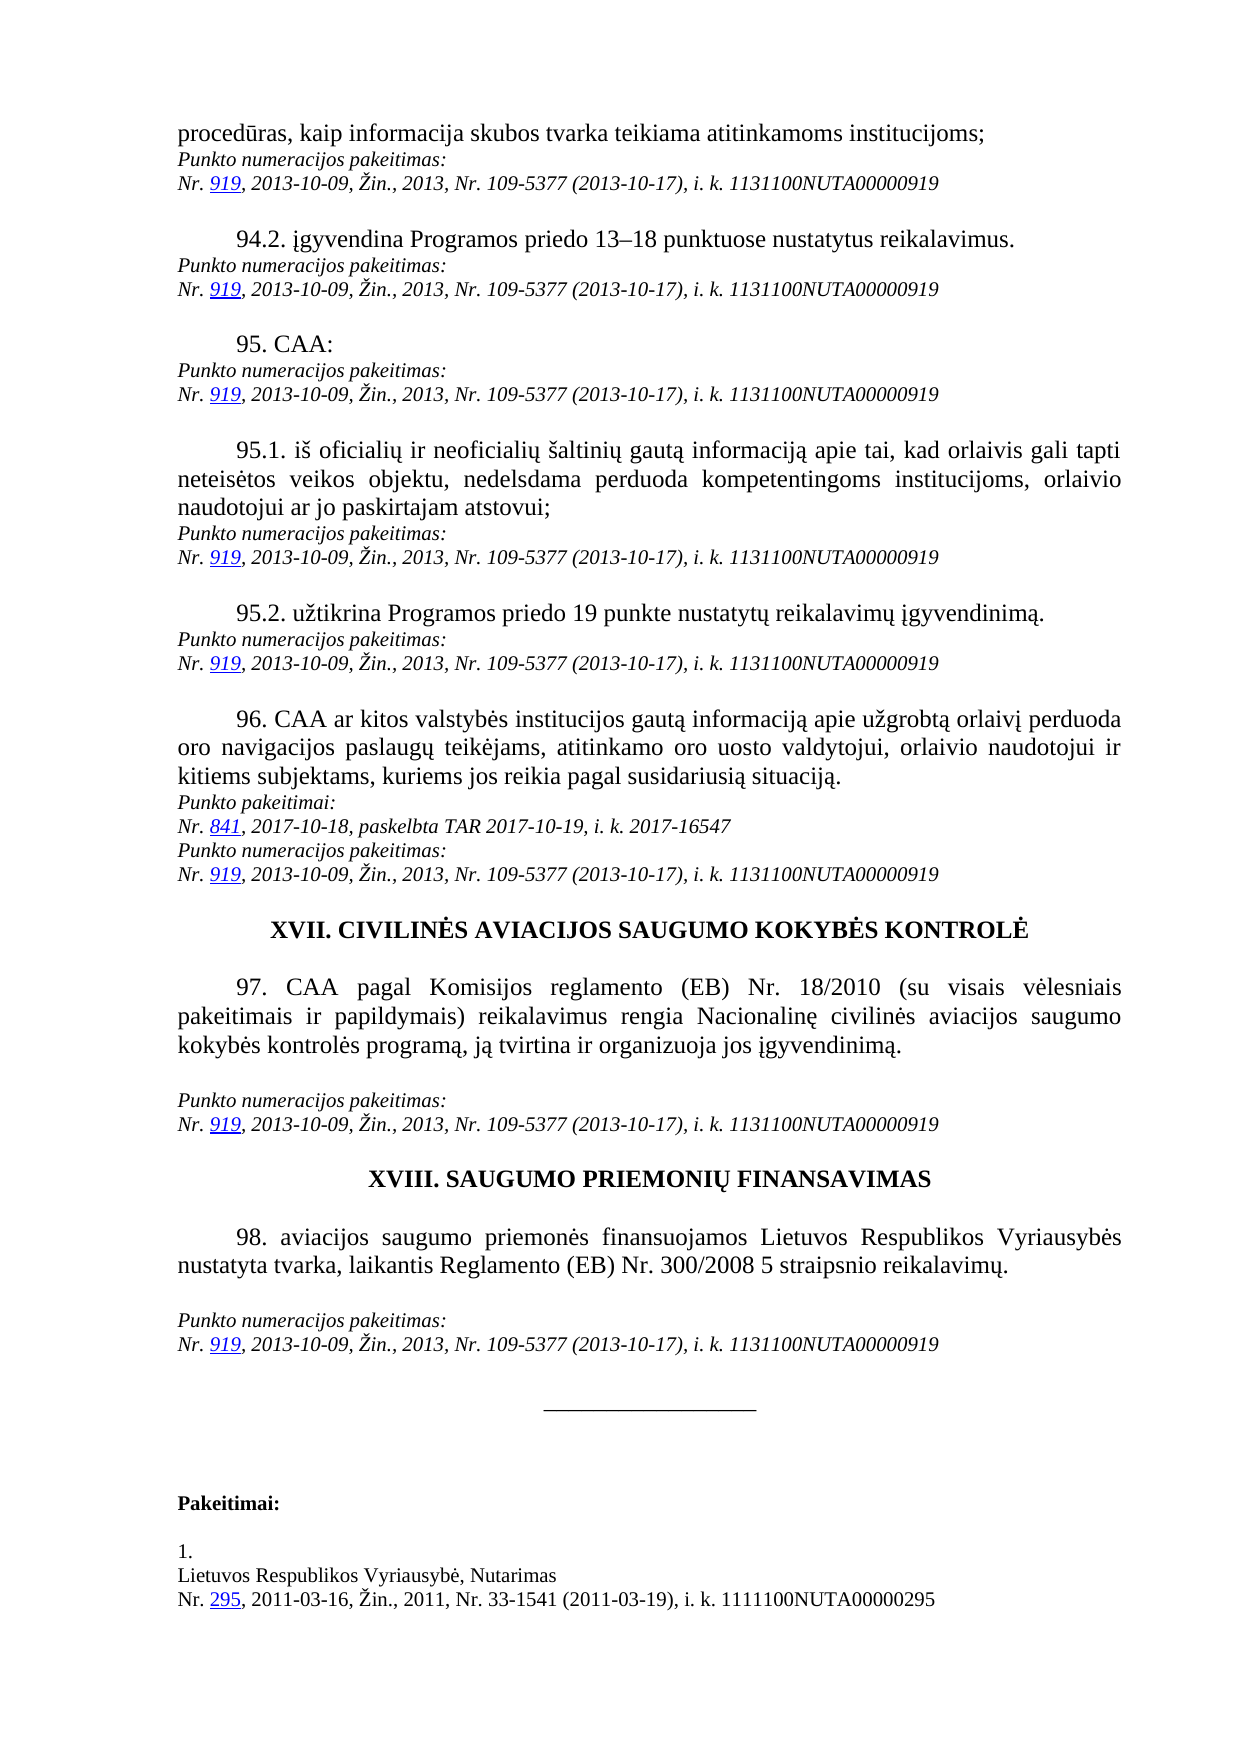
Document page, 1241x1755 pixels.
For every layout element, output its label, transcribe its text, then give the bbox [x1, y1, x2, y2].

text 96. CAA ar kitos valstybės institucijos gautą informaciją apie užgrobtą orlaivį perduoda oro navigacijos paslaugų teikėjams, atitinkamo oro uosto valdytojui, orlaivio naudotojui ir kitiems subjektams, kuriems jos reikia pagal susidariusią situaciją. [177, 704, 1122, 790]
text Lietuvos Respublikos Vyriausybė, Nutarimas [177, 1563, 1122, 1587]
text Nr. 919, 2013-10-09, Žin., 2013, Nr. 109-5377 (2013-10-17), i. k. 1131100NUTA00000919 [177, 862, 1122, 886]
text Pakeitimai: [177, 1491, 1122, 1515]
text Nr. 919, 2013-10-09, Žin., 2013, Nr. 109-5377 (2013-10-17), i. k. 1131100NUTA00000919 [177, 277, 1122, 301]
text Nr. 841, 2017-10-18, paskelbta TAR 2017-10-19, i. k. 2017-16547 [177, 814, 1122, 838]
text Punkto numeracijos pakeitimas: [177, 252, 1122, 277]
text Nr. 919, 2013-10-09, Žin., 2013, Nr. 109-5377 (2013-10-17), i. k. 1131100NUTA00000919 [177, 651, 1122, 675]
text Nr. 295, 2011-03-16, Žin., 2011, Nr. 33-1541 (2011-03-19), i. k. 1111100NUTA00000295 [177, 1587, 1122, 1611]
text Nr. 919, 2013-10-09, Žin., 2013, Nr. 109-5377 (2013-10-17), i. k. 1131100NUTA00000919 [177, 1332, 1122, 1356]
text 1. [177, 1539, 1122, 1563]
text XVIII. SAUGUMO PRIEMONIŲ FINANSAVIMAS [177, 1164, 1122, 1193]
text procedūras, kaip informacija skubos tvarka teikiama atitinkamoms institucijoms; [177, 118, 1122, 147]
text Nr. 919, 2013-10-09, Žin., 2013, Nr. 109-5377 (2013-10-17), i. k. 1131100NUTA00000919 [177, 1112, 1122, 1136]
text 97. CAA pagal Komisijos reglamento (EB) Nr. 18/2010 (su visais vėlesniais pakeitimais ir papildymais) reikalavimus rengia Nacionalinę civilinės aviacijos saugumo kokybės kontrolės programą, ją tvirtina ir organizuoja jos įgyvendinimą. [177, 972, 1122, 1059]
text _________________ [177, 1385, 1122, 1414]
text Nr. 919, 2013-10-09, Žin., 2013, Nr. 109-5377 (2013-10-17), i. k. 1131100NUTA00000919 [177, 382, 1122, 406]
text Punkto numeracijos pakeitimas: [177, 521, 1122, 545]
text Punkto numeracijos pakeitimas: [177, 358, 1122, 382]
text 98. aviacijos saugumo priemonės finansuojamos Lietuvos Respublikos Vyriausybės nustatyta tvarka, laikantis Reglamento (EB) Nr. 300/2008 5 straipsnio reikalavimų. [177, 1222, 1122, 1279]
text Punkto numeracijos pakeitimas: [177, 1308, 1122, 1332]
text 95.2. užtikrina Programos priedo 19 punkte nustatytų reikalavimų įgyvendinimą. [177, 598, 1122, 627]
text Nr. 919, 2013-10-09, Žin., 2013, Nr. 109-5377 (2013-10-17), i. k. 1131100NUTA00000919 [177, 171, 1122, 195]
text 95.1. iš oficialių ir neoficialių šaltinių gautą informaciją apie tai, kad orlaivis gali tapti neteisėtos veikos objektu, nedelsdama perduoda kompetentingoms institucijoms, orlaivio naudotojui ar jo paskirtajam atstovui; [177, 435, 1122, 521]
text Nr. 919, 2013-10-09, Žin., 2013, Nr. 109-5377 (2013-10-17), i. k. 1131100NUTA00000919 [177, 545, 1122, 569]
text 94.2. įgyvendina Programos priedo 13–18 punktuose nustatytus reikalavimus. [177, 224, 1122, 252]
text Punkto numeracijos pakeitimas: [177, 1087, 1122, 1112]
text Punkto pakeitimai: [177, 790, 1122, 814]
text 95. CAA: [177, 329, 1122, 358]
text XVII. CIVILINĖS AVIACIJOS SAUGUMO KOKYBĖS KONTROLĖ [177, 915, 1122, 944]
text Punkto numeracijos pakeitimas: [177, 147, 1122, 171]
text Punkto numeracijos pakeitimas: [177, 627, 1122, 651]
text Punkto numeracijos pakeitimas: [177, 838, 1122, 862]
